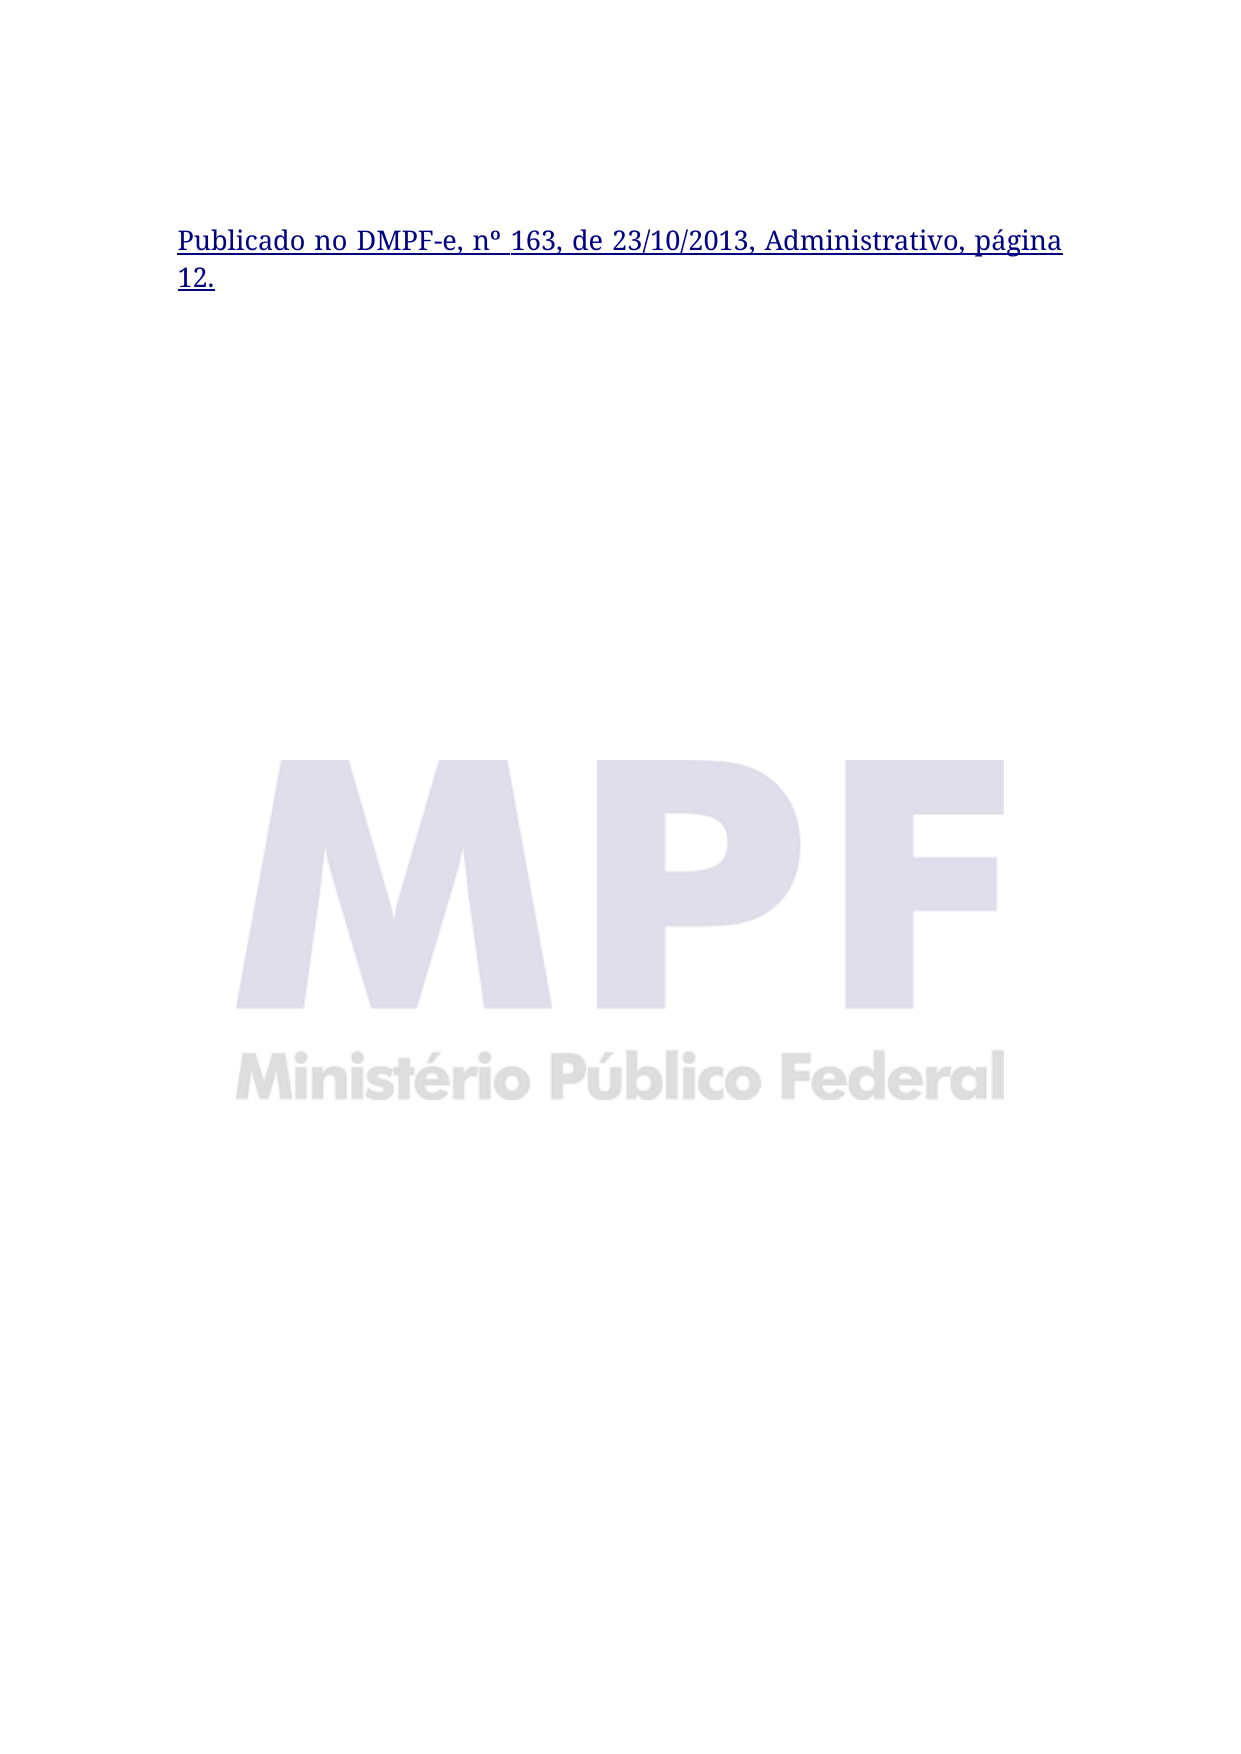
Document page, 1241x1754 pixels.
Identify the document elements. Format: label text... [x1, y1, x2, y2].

picture [236, 760, 1004, 1100]
text Publicado no DMPF-e, nº 163, de 23/10/2013, Administrativo, página [177, 221, 1063, 253]
text 12. [177, 254, 1063, 295]
